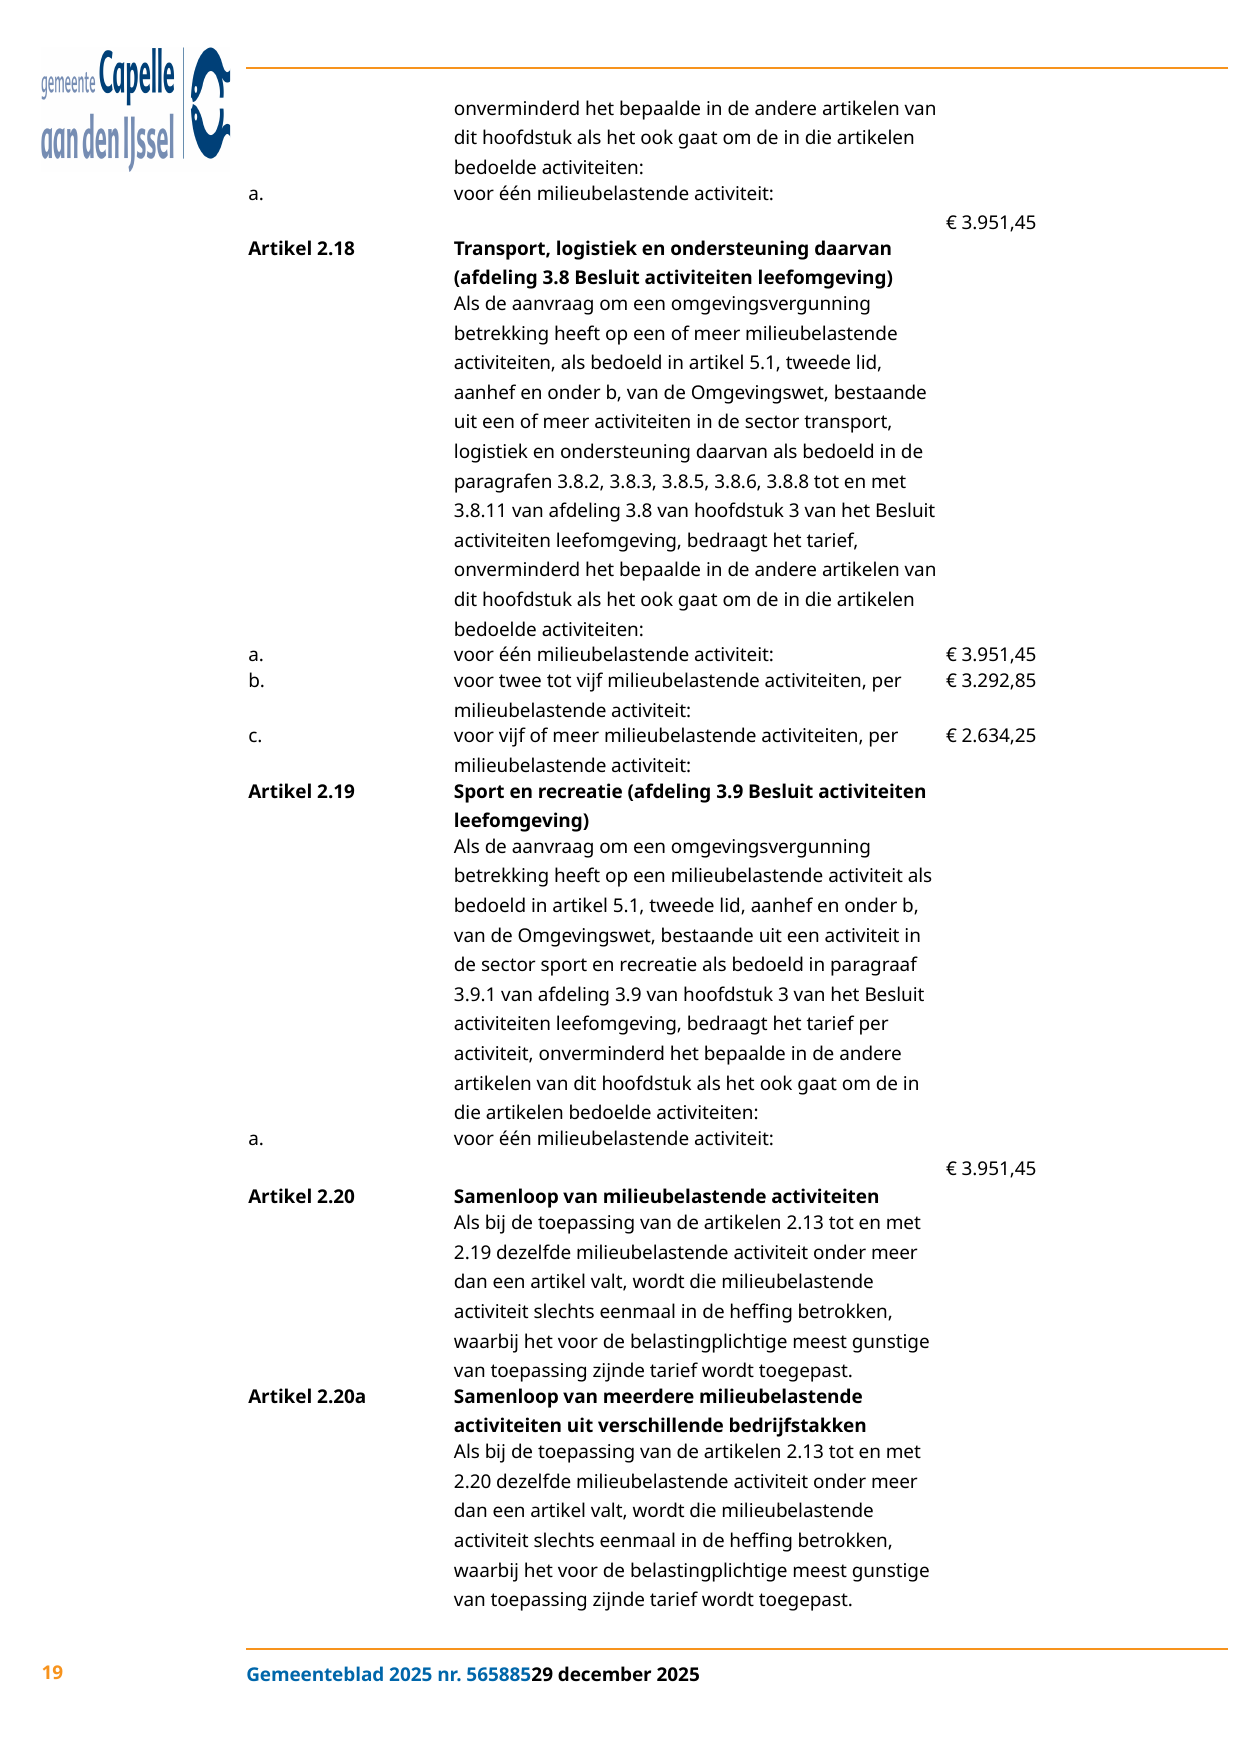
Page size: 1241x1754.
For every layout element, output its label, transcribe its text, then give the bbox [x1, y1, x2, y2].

table_cell a. [248, 1125, 454, 1180]
table_cell [946, 95, 1152, 180]
table_cell [946, 1210, 1152, 1383]
table_cell € 3.951,45 [946, 1125, 1152, 1180]
table_cell Als bij de toepassing van de artikelen 2.13 tot en met 2.20 dezelfde milieubelastende activiteit onder meer dan een artikel valt, wordt die milieubelastende activiteit slechts eenmaal in de heffing betrokken, waarbij het voor de belastingplichtige meest gunstige van toepassing zijnde tarief wordt toegepast. [454, 1439, 946, 1612]
table_cell voor vijf of meer milieubelastende activiteiten, per milieubelastende activiteit: [454, 723, 946, 778]
table_cell onverminderd het bepaalde in de andere artikelen van dit hoofdstuk als het ook gaat om de in die artikelen bedoelde activiteiten: [454, 95, 946, 180]
table_cell a. [248, 641, 454, 667]
table_cell Artikel 2.20a [248, 1383, 454, 1438]
table_cell [248, 1439, 454, 1612]
table_cell Als bij de toepassing van de artikelen 2.13 tot en met 2.19 dezelfde milieubelastende activiteit onder meer dan een artikel valt, wordt die milieubelastende activiteit slechts eenmaal in de heffing betrokken, waarbij het voor de belastingplichtige meest gunstige van toepassing zijnde tarief wordt toegepast. [454, 1210, 946, 1383]
table_cell € 3.292,85 [946, 667, 1152, 722]
table_cell [946, 1383, 1152, 1438]
table_cell € 3.951,45 [946, 180, 1152, 235]
table_header [946, 1184, 1152, 1209]
table_cell [946, 833, 1152, 1125]
table_cell voor één milieubelastende activiteit: [454, 641, 946, 667]
table_cell [946, 235, 1152, 290]
table_cell voor twee tot vijf milieubelastende activiteiten, per milieubelastende activiteit: [454, 667, 946, 722]
table_cell b. [248, 667, 454, 722]
table_cell Als de aanvraag om een omgevingsvergunning betrekking heeft op een of meer milieubelastende activiteiten, als bedoeld in artikel 5.1, tweede lid, aanhef en onder b, van de Omgevingswet, bestaande uit een of meer activiteiten in de sector transport, logistiek en ondersteuning daarvan als bedoeld in de paragrafen 3.8.2, 3.8.3, 3.8.5, 3.8.6, 3.8.8 tot en met 3.8.11 van afdeling 3.8 van hoofdstuk 3 van het Besluit activiteiten leefomgeving, bedraagt het tarief, onverminderd het bepaalde in de andere artikelen van dit hoofdstuk als het ook gaat om de in die artikelen bedoelde activiteiten: [454, 290, 946, 641]
table_cell € 2.634,25 [946, 723, 1152, 778]
picture [41, 47, 231, 172]
table_cell [248, 833, 454, 1125]
table_cell Artikel 2.19 [248, 778, 454, 833]
table_cell Transport, logistiek en ondersteuning daarvan (afdeling 3.8 Besluit activiteiten leefomgeving) [454, 235, 946, 290]
table_header Artikel 2.20 [248, 1184, 454, 1209]
table_cell € 3.951,45 [946, 641, 1152, 667]
table_cell Sport en recreatie (afdeling 3.9 Besluit activiteiten leefomgeving) [454, 778, 946, 833]
table_cell voor één milieubelastende activiteit: [454, 1125, 946, 1180]
table_cell Als de aanvraag om een omgevingsvergunning betrekking heeft op een milieubelastende activiteit als bedoeld in artikel 5.1, tweede lid, aanhef en onder b, van de Omgevingswet, bestaande uit een activiteit in de sector sport en recreatie als bedoeld in paragraaf 3.9.1 van afdeling 3.9 van hoofdstuk 3 van het Besluit activiteiten leefomgeving, bedraagt het tarief per activiteit, onverminderd het bepaalde in de andere artikelen van dit hoofdstuk als het ook gaat om de in die artikelen bedoelde activiteiten: [454, 833, 946, 1125]
table_cell Artikel 2.18 [248, 235, 454, 290]
table_cell c. [248, 723, 454, 778]
table_cell voor één milieubelastende activiteit: [454, 180, 946, 235]
table_header Samenloop van milieubelastende activiteiten [454, 1184, 946, 1209]
table_cell Samenloop van meerdere milieubelastende activiteiten uit verschillende bedrijfstakken [454, 1383, 946, 1438]
table_cell [946, 1439, 1152, 1612]
table_cell [946, 290, 1152, 641]
table_cell [248, 290, 454, 641]
table_cell [248, 95, 454, 180]
table_cell a. [248, 180, 454, 235]
table_cell [946, 778, 1152, 833]
table_cell [248, 1210, 454, 1383]
